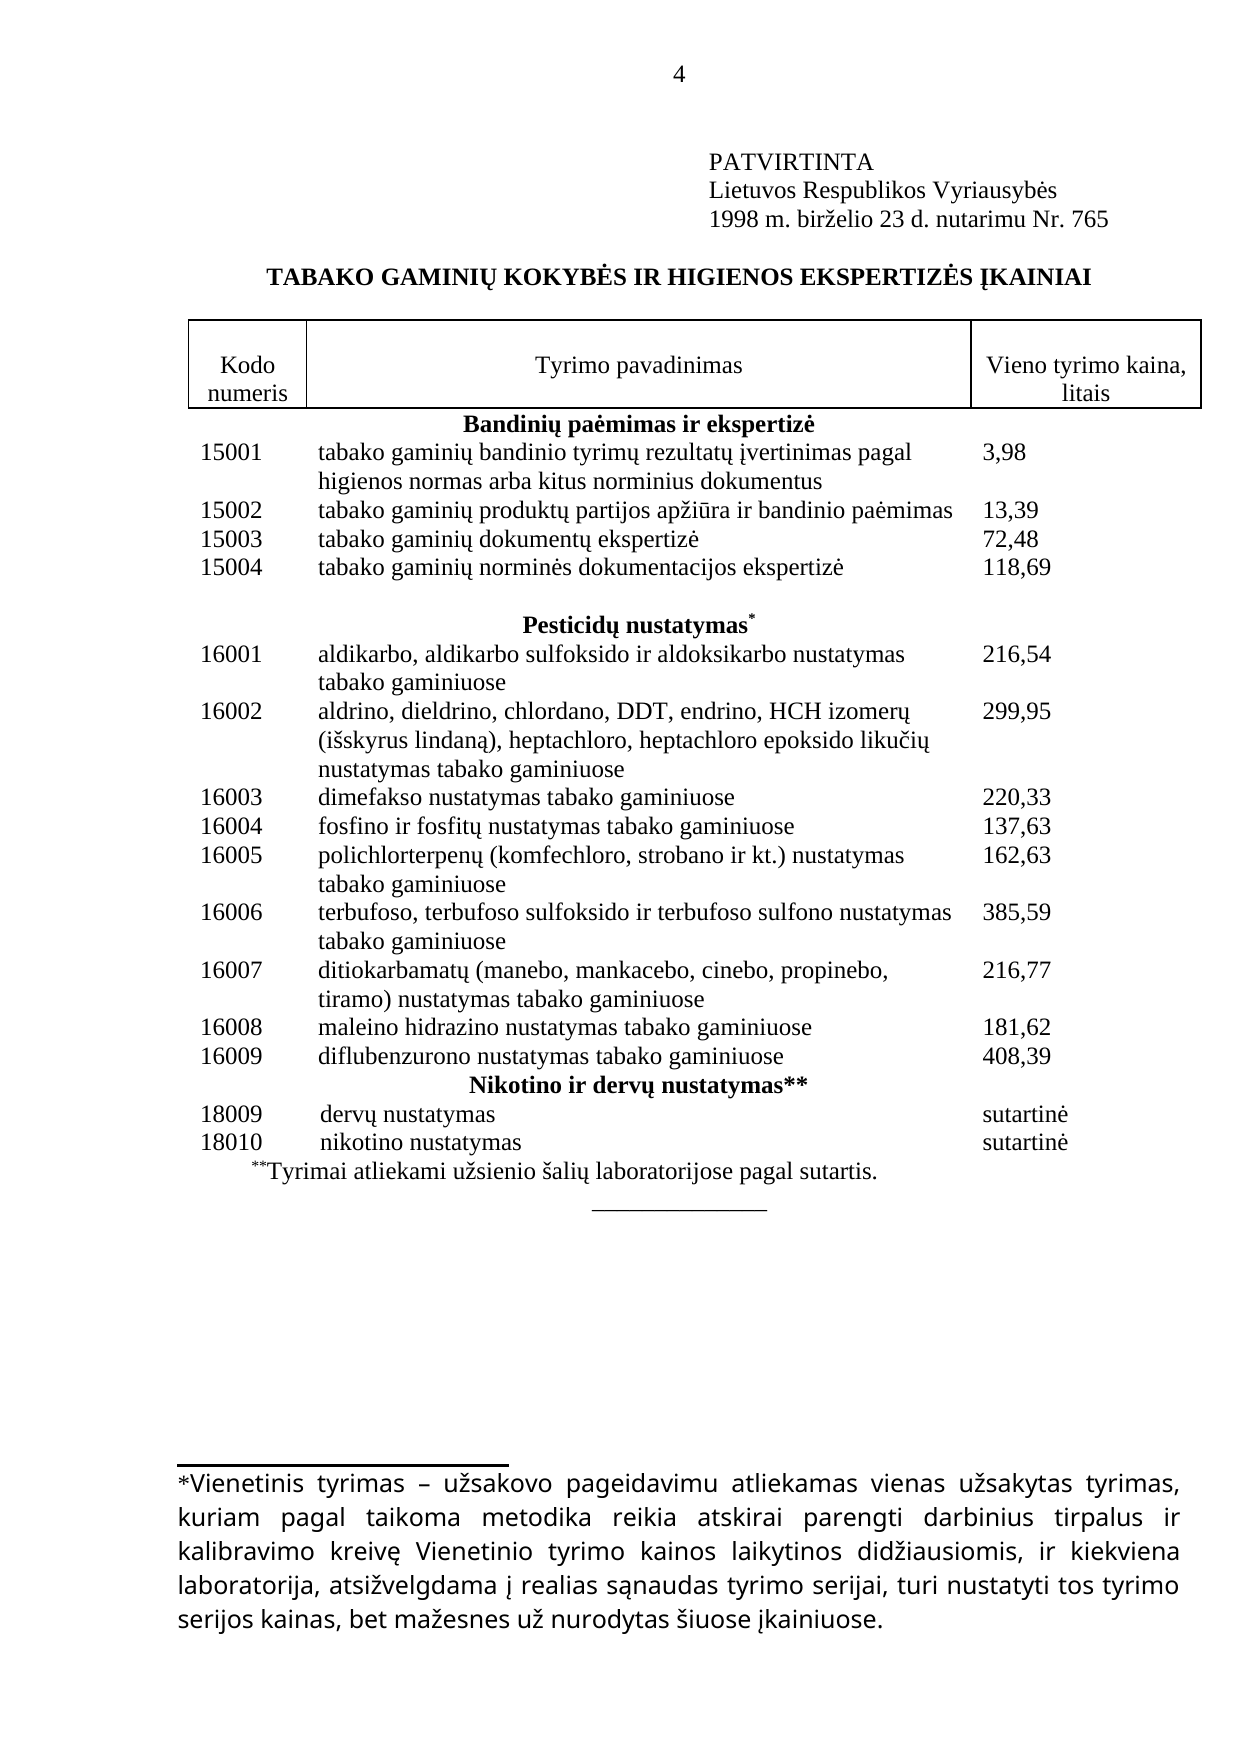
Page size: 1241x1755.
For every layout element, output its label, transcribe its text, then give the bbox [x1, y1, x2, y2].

table_cell 18010 [189, 1128, 307, 1156]
table_cell 15002 [189, 495, 307, 524]
table_cell [307, 581, 971, 610]
table_header Vieno tyrimo kaina, litais [972, 321, 1200, 407]
table_cell 15003 [189, 524, 307, 552]
table_cell 16004 [189, 811, 307, 840]
table_cell Bandinių paėmimas ir ekspertizė [307, 409, 971, 437]
table_cell 16005 [189, 840, 307, 897]
table_cell 15001 [189, 438, 307, 495]
table_cell Pesticidų nustatymas [307, 610, 971, 639]
table_cell [189, 581, 307, 610]
text Tabako gaminių kokybės ir higienos ekspertizės įkainiai [177, 262, 1181, 291]
table_cell 16006 [189, 898, 307, 955]
table_cell 118,69 [971, 553, 1201, 581]
table_cell 16002 [189, 696, 307, 782]
text Lietuvos Respublikos Vyriausybės [177, 176, 1181, 204]
table_cell tabako gaminių norminės dokumentacijos ekspertizė [307, 553, 971, 581]
table_cell [971, 610, 1201, 639]
table_cell sutartinė [971, 1128, 1201, 1156]
table_cell Nikotino ir dervų nustatymas** [307, 1070, 971, 1099]
table_cell ditiokarbamatų (manebo, mankacebo, cinebo, propinebo, tiramo) nustatymas tabako gaminiuose [307, 955, 971, 1012]
table_cell aldikarbo, aldikarbo sulfoksido ir aldoksikarbo nustatymas tabako gaminiuose [307, 639, 971, 696]
table_cell 16008 [189, 1013, 307, 1041]
table_cell dervų nustatymas [307, 1099, 971, 1127]
table_cell [971, 581, 1201, 610]
table_cell diflubenzurono nustatymas tabako gaminiuose [307, 1041, 971, 1070]
table_cell tabako gaminių produktų partijos apžiūra ir bandinio paėmimas [307, 495, 971, 524]
table_cell terbufoso, terbufoso sulfoksido ir terbufoso sulfono nustatymas tabako gaminiuose [307, 898, 971, 955]
table_cell 216,54 [971, 639, 1201, 696]
table_cell [189, 409, 307, 437]
table_cell tabako gaminių bandinio tyrimų rezultatų įvertinimas pagal higienos normas arba kitus norminius dokumentus [307, 438, 971, 495]
table_cell dimefakso nustatymas tabako gaminiuose [307, 783, 971, 811]
table_cell maleino hidrazino nustatymas tabako gaminiuose [307, 1013, 971, 1041]
table_cell 216,77 [971, 955, 1201, 1012]
text PATVIRTINTA [177, 147, 1181, 176]
table_cell 13,39 [971, 495, 1201, 524]
table_cell [189, 1070, 307, 1099]
text ______________ [177, 1185, 1181, 1214]
table_cell 16003 [189, 783, 307, 811]
table_cell 15004 [189, 553, 307, 581]
table_cell sutartinė [971, 1099, 1201, 1127]
table_cell 3,98 [971, 438, 1201, 495]
table_cell 16001 [189, 639, 307, 696]
table_cell 181,62 [971, 1013, 1201, 1041]
table_cell 408,39 [971, 1041, 1201, 1070]
table_cell 72,48 [971, 524, 1201, 552]
text **Tyrimai atliekami užsienio šalių laboratorijose pagal sutartis. [177, 1156, 1181, 1185]
table_cell fosfino ir fosfitų nustatymas tabako gaminiuose [307, 811, 971, 840]
table_cell tabako gaminių dokumentų ekspertizė [307, 524, 971, 552]
table_cell 16009 [189, 1041, 307, 1070]
table_cell 385,59 [971, 898, 1201, 955]
text 1998 m. birželio 23 d. nutarimu Nr. 765 [177, 204, 1181, 233]
table_cell aldrino, dieldrino, chlordano, DDT, endrino, HCH izomerų (išskyrus lindaną), heptachloro, heptachloro epoksido likučių nustatymas tabako gaminiuose [307, 696, 971, 782]
table_header Kodo numeris [189, 321, 306, 407]
table_cell [189, 610, 307, 639]
table_cell 18009 [189, 1099, 307, 1127]
table_cell 220,33 [971, 783, 1201, 811]
table_cell 299,95 [971, 696, 1201, 782]
table_cell 162,63 [971, 840, 1201, 897]
table_cell 137,63 [971, 811, 1201, 840]
table_cell [971, 1070, 1201, 1099]
table_cell polichlorterpenų (komfechloro, strobano ir kt.) nustatymas tabako gaminiuose [307, 840, 971, 897]
table_cell nikotino nustatymas [307, 1128, 971, 1156]
table_cell [971, 409, 1201, 437]
table_header Tyrimo pavadinimas [307, 321, 970, 407]
table_cell 16007 [189, 955, 307, 1012]
